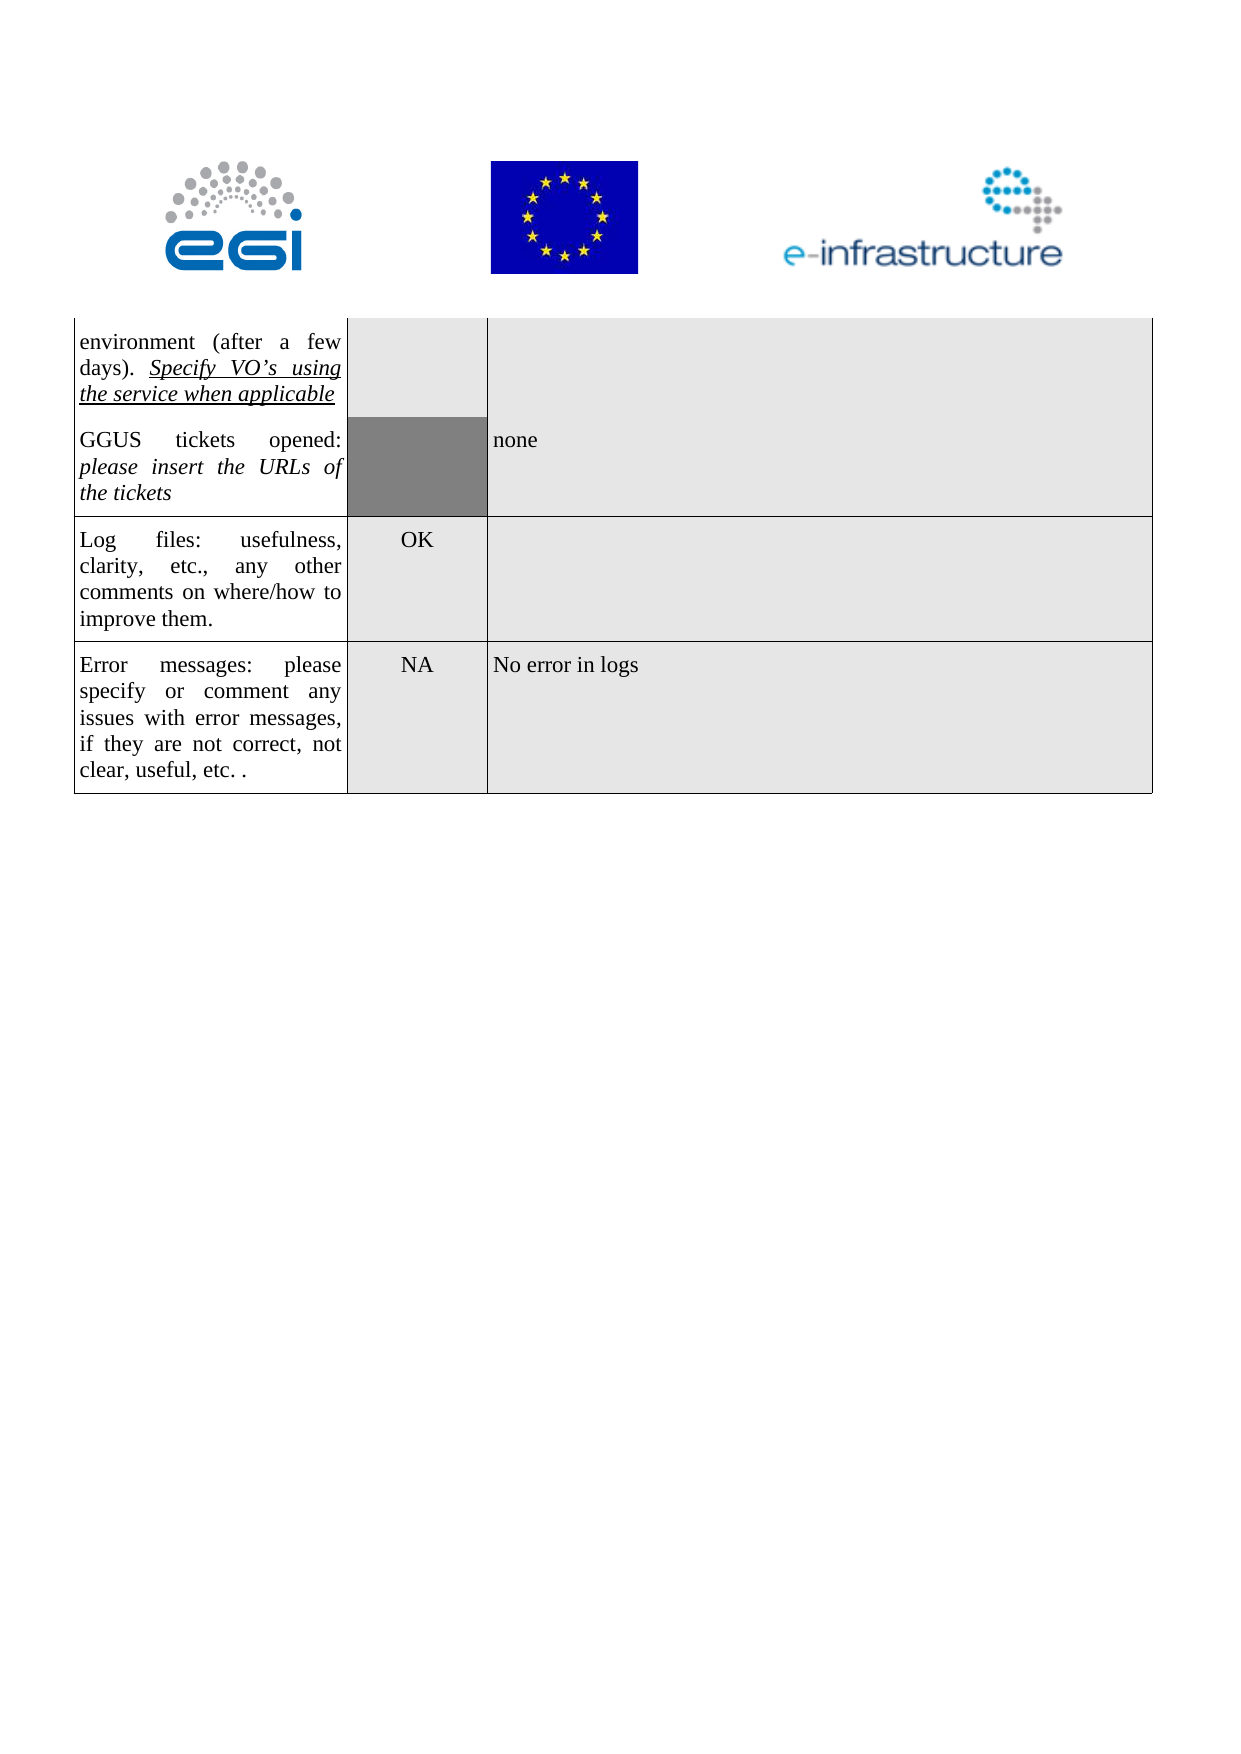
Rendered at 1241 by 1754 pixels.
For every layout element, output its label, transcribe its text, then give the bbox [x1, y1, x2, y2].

table_cell OK [348, 517, 487, 641]
table_cell [488, 517, 1152, 641]
picture [777, 161, 1070, 274]
picture [490, 161, 639, 274]
table_cell [348, 318, 487, 417]
table_cell none [488, 417, 1152, 516]
table_cell [348, 417, 487, 516]
table_cell Log files: usefulness, clarity, etc., any other comments on where/how to improve them. [75, 517, 347, 641]
table_cell Error messages: please specify or comment any issues with error messages, if they are not correct, not clear, useful, etc. . [75, 642, 347, 793]
table_cell NA [348, 642, 487, 793]
table_cell GGUS tickets opened: please insert the URLs of the tickets [75, 417, 347, 516]
table_cell environment (after a few days). Specify VO’s using the service when applicable [75, 318, 347, 417]
table_cell [488, 318, 1152, 417]
picture [164, 161, 303, 272]
table_cell No error in logs [488, 642, 1152, 793]
